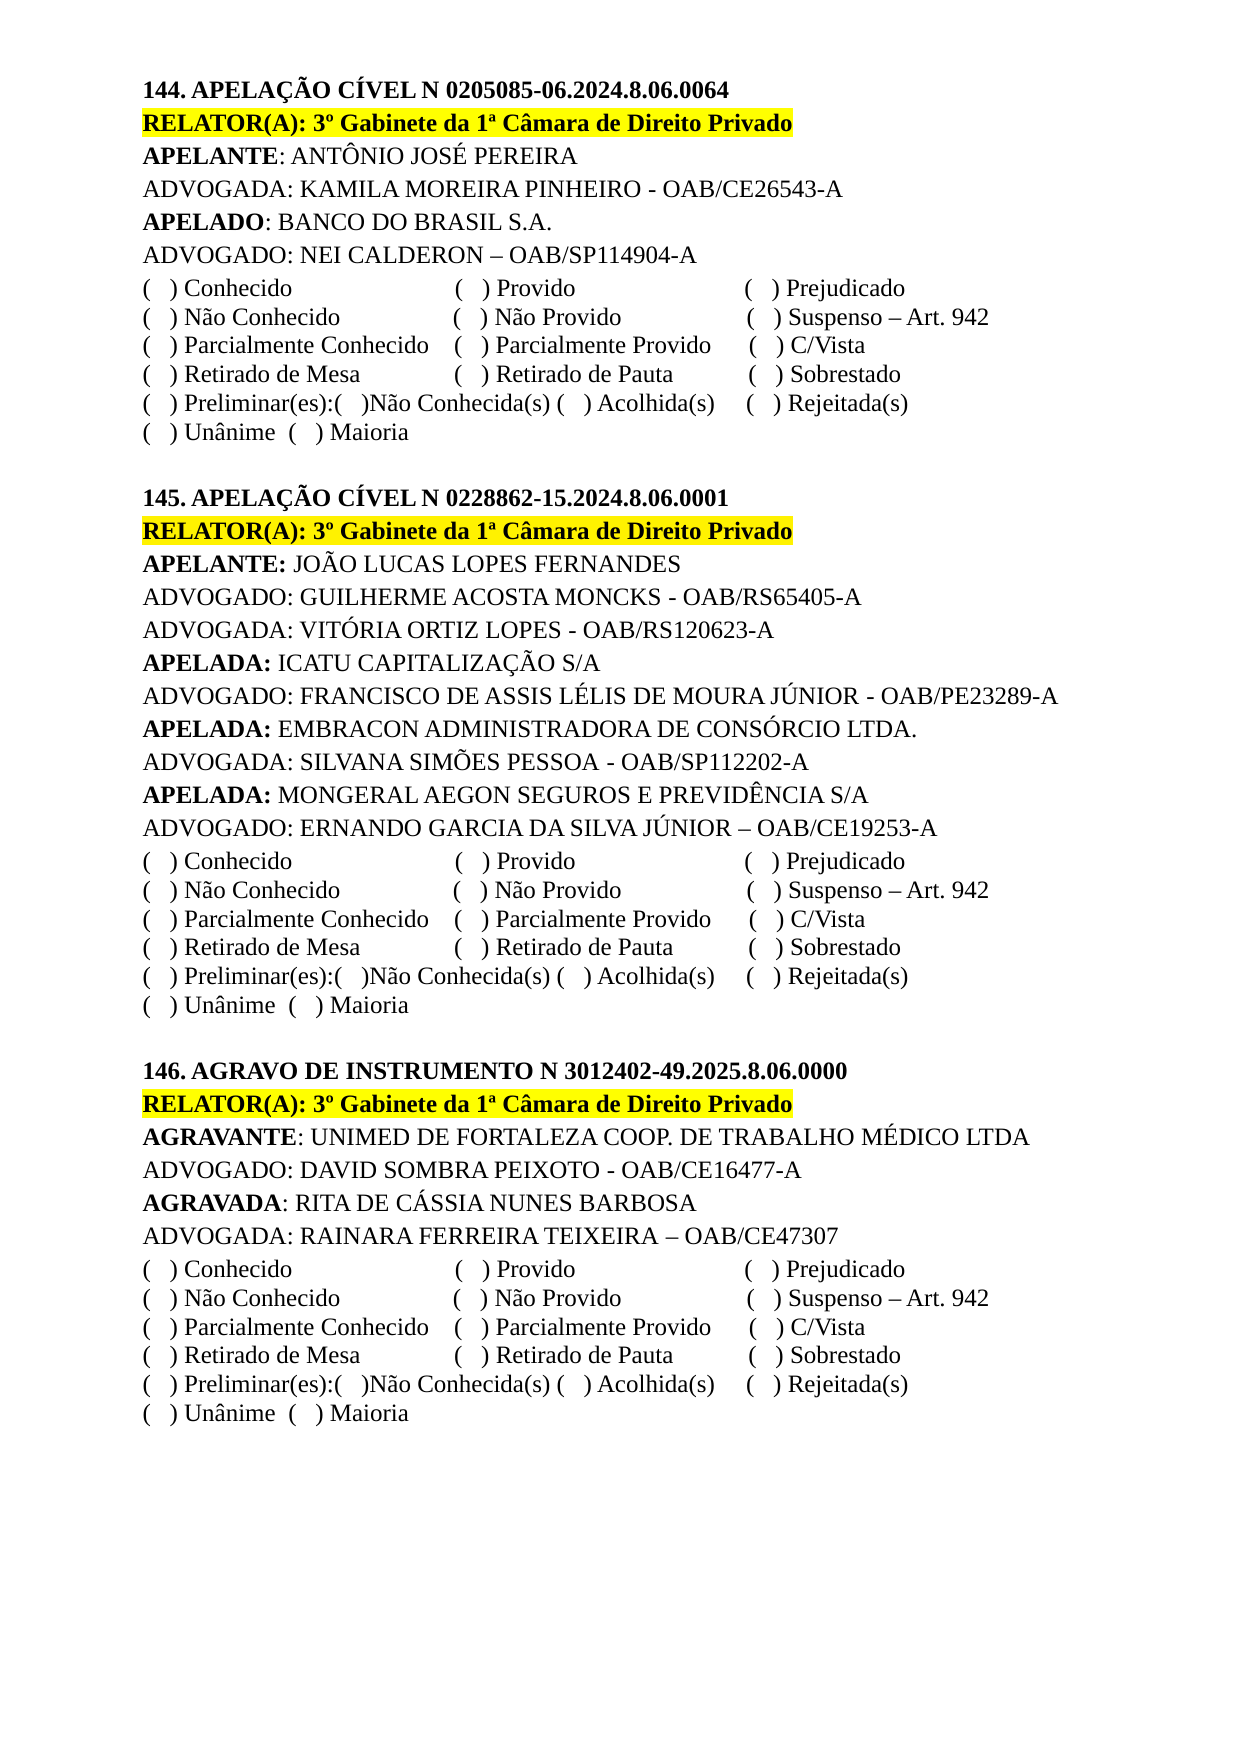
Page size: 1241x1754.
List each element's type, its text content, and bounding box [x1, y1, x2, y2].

text ( ) Unânime ( ) Maioria [142, 1398, 1188, 1493]
text ( ) Não Conhecido ( ) Não Provido ( ) Suspenso – Art. 942 [142, 1283, 1158, 1312]
text ( ) Preliminar(es):( )Não Conhecida(s) ( ) Acolhida(s) ( ) Rejeitada(s) [142, 961, 1158, 990]
text ( ) Preliminar(es):( )Não Conhecida(s) ( ) Acolhida(s) ( ) Rejeitada(s) [142, 388, 1158, 417]
text ( ) Não Conhecido ( ) Não Provido ( ) Suspenso – Art. 942 [142, 875, 1158, 904]
text ( ) Unânime ( ) Maioria 145. APELAÇÃO CÍVEL N 0228862-15.2024.8.06.0001 RELATOR(A): 3º Gabinete da 1ª Câmara de Direito Privado APELANTE: JOÃO LUCAS LOPES FERNANDES ADVOGADO: GUILHERME ACOSTA MONCKS - OAB/RS65405-A ADVOGADA: VITÓRIA ORTIZ LOPES - OAB/RS120623-A APELADA: ICATU CAPITALIZAÇÃO S/A ADVOGADO: FRANCISCO DE ASSIS LÉLIS DE MOURA JÚNIOR - OAB/PE23289-A APELADA: EMBRACON ADMINISTRADORA DE CONSÓRCIO LTDA. ADVOGADA: SILVANA SIMÕES PESSOA - OAB/SP112202-A APELADA: MONGERAL AEGON SEGUROS E PREVIDÊNCIA S/A ADVOGADO: ERNANDO GARCIA DA SILVA JÚNIOR – OAB/CE19253-A [142, 417, 1188, 842]
text ( ) Conhecido ( ) Provido ( ) Prejudicado [142, 273, 1141, 302]
text ( ) Parcialmente Conhecido ( ) Parcialmente Provido ( ) C/Vista [142, 1312, 1158, 1340]
text ( ) Retirado de Mesa ( ) Retirado de Pauta ( ) Sobrestado [142, 932, 1158, 961]
text ( ) Não Conhecido ( ) Não Provido ( ) Suspenso – Art. 942 [142, 302, 1158, 331]
text ( ) Parcialmente Conhecido ( ) Parcialmente Provido ( ) C/Vista [142, 331, 1158, 359]
text ( ) Conhecido ( ) Provido ( ) Prejudicado [142, 846, 1141, 875]
text ( ) Conhecido ( ) Provido ( ) Prejudicado [142, 1254, 1141, 1283]
text ( ) Retirado de Mesa ( ) Retirado de Pauta ( ) Sobrestado [142, 1340, 1158, 1369]
text ( ) Unânime ( ) Maioria 146. AGRAVO DE INSTRUMENTO N 3012402-49.2025.8.06.0000 RELATOR(A): 3º Gabinete da 1ª Câmara de Direito Privado AGRAVANTE: UNIMED DE FORTALEZA COOP. DE TRABALHO MÉDICO LTDA ADVOGADO: DAVID SOMBRA PEIXOTO - OAB/CE16477-A AGRAVADA: RITA DE CÁSSIA NUNES BARBOSA ADVOGADA: RAINARA FERREIRA TEIXEIRA – OAB/CE47307 [142, 990, 1188, 1250]
text ( ) Preliminar(es):( )Não Conhecida(s) ( ) Acolhida(s) ( ) Rejeitada(s) [142, 1369, 1158, 1398]
text ( ) Retirado de Mesa ( ) Retirado de Pauta ( ) Sobrestado [142, 359, 1158, 388]
text 144. APELAÇÃO CÍVEL N 0205085-06.2024.8.06.0064 RELATOR(A): 3º Gabinete da 1ª Câmara de Direito Privado APELANTE: ANTÔNIO JOSÉ PEREIRA ADVOGADA: KAMILA MOREIRA PINHEIRO - OAB/CE26543-A APELADO: BANCO DO BRASIL S.A. ADVOGADO: NEI CALDERON – OAB/SP114904-A [142, 75, 1188, 269]
text ( ) Parcialmente Conhecido ( ) Parcialmente Provido ( ) C/Vista [142, 904, 1158, 932]
